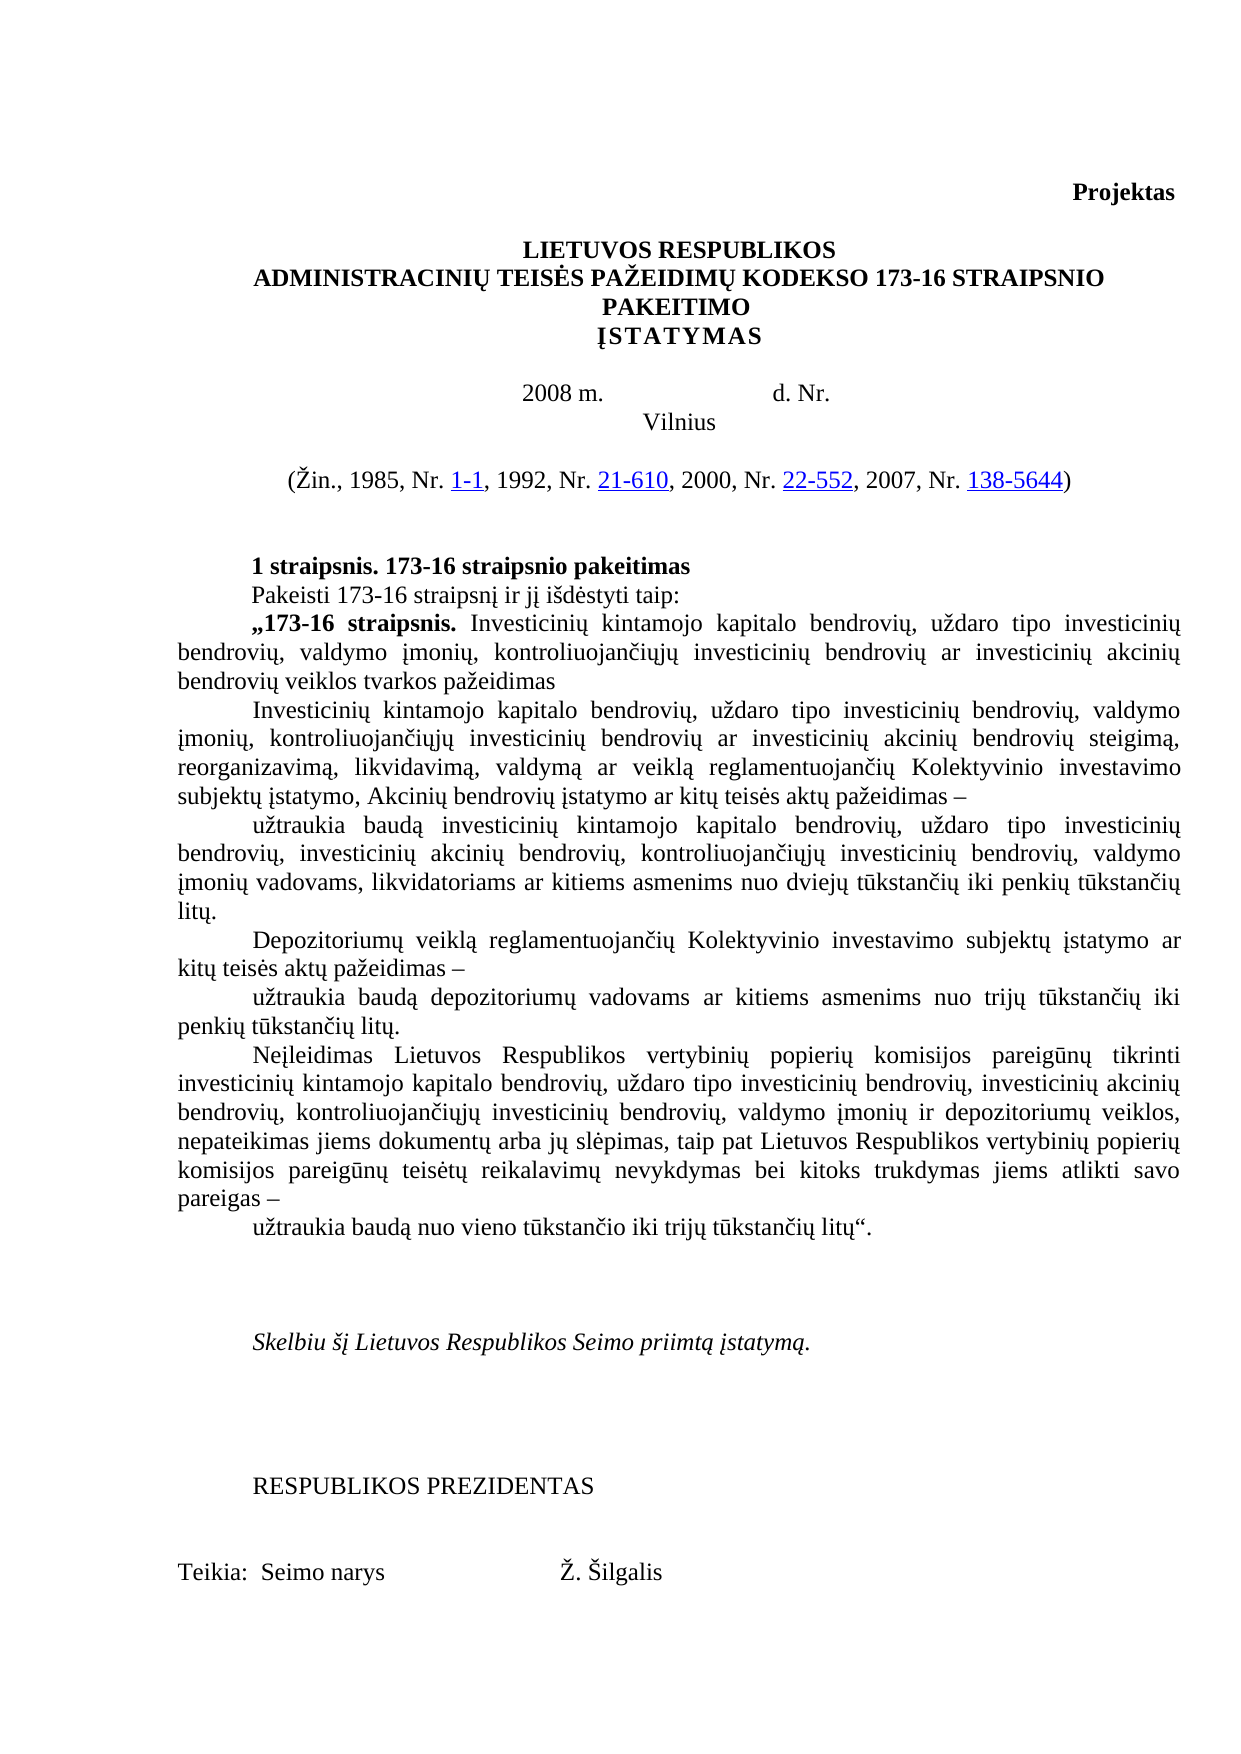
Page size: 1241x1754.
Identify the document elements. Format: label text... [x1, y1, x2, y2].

text 1 straipsnis. 173-16 straipsnio pakeitimas [177, 551, 1181, 580]
text LIETUVOS RESPUBLIKOS [177, 235, 1181, 263]
text 2008 m. d. Nr. Vilnius [177, 378, 1181, 436]
text Neįleidimas Lietuvos Respublikos vertybinių popierių komisijos pareigūnų tikrinti investicinių kintamojo kapitalo bendrovių, uždaro tipo investicinių bendrovių, investicinių akcinių bendrovių, kontroliuojančiųjų investicinių bendrovių, valdymo įmonių ir depozitoriumų veiklos, nepateikimas jiems dokumentų arba jų slėpimas, taip pat Lietuvos Respublikos vertybinių popierių komisijos pareigūnų teisėtų reikalavimų nevykdymas bei kitoks trukdymas jiems atlikti savo pareigas – [177, 1040, 1181, 1212]
text užtraukia baudą nuo vieno tūkstančio iki trijų tūkstančių litų“. [177, 1212, 1181, 1241]
text ĮSTATYMAS [177, 321, 1181, 350]
text Pakeisti 173-16 straipsnį ir jį išdėstyti taip: [177, 580, 1181, 608]
text RESPUBLIKOS PREZIDENTAS [177, 1471, 1181, 1500]
text „173-16 straipsnis. Investicinių kintamojo kapitalo bendrovių, uždaro tipo investicinių bendrovių, valdymo įmonių, kontroliuojančiųjų investicinių bendrovių ar investicinių akcinių bendrovių veiklos tvarkos pažeidimas [177, 608, 1181, 695]
text Projektas [852, 177, 1181, 206]
text ADMINISTRACINIŲ TEISĖS PAŽEIDIMŲ KODEKSO 173-16 straipsniO pakeitimo [177, 263, 1181, 321]
text užtraukia baudą depozitoriumų vadovams ar kitiems asmenims nuo trijų tūkstančių iki penkių tūkstančių litų. [177, 982, 1181, 1040]
text (Žin., 1985, Nr. 1-1, 1992, Nr. 21-610, 2000, Nr. 22-552, 2007, Nr. 138-5644) [177, 465, 1181, 493]
text Skelbiu šį Lietuvos Respublikos Seimo priimtą įstatymą. [177, 1327, 1181, 1356]
text Depozitoriumų veiklą reglamentuojančių Kolektyvinio investavimo subjektų įstatymo ar kitų teisės aktų pažeidimas – [177, 925, 1181, 982]
text Teikia: Seimo narys Ž. Šilgalis [177, 1557, 1181, 1586]
text Investicinių kintamojo kapitalo bendrovių, uždaro tipo investicinių bendrovių, valdymo įmonių, kontroliuojančiųjų investicinių bendrovių ar investicinių akcinių bendrovių steigimą, reorganizavimą, likvidavimą, valdymą ar veiklą reglamentuojančių Kolektyvinio investavimo subjektų įstatymo, Akcinių bendrovių įstatymo ar kitų teisės aktų pažeidimas – [177, 695, 1181, 810]
text užtraukia baudą investicinių kintamojo kapitalo bendrovių, uždaro tipo investicinių bendrovių, investicinių akcinių bendrovių, kontroliuojančiųjų investicinių bendrovių, valdymo įmonių vadovams, likvidatoriams ar kitiems asmenims nuo dviejų tūkstančių iki penkių tūkstančių litų. [177, 810, 1181, 925]
